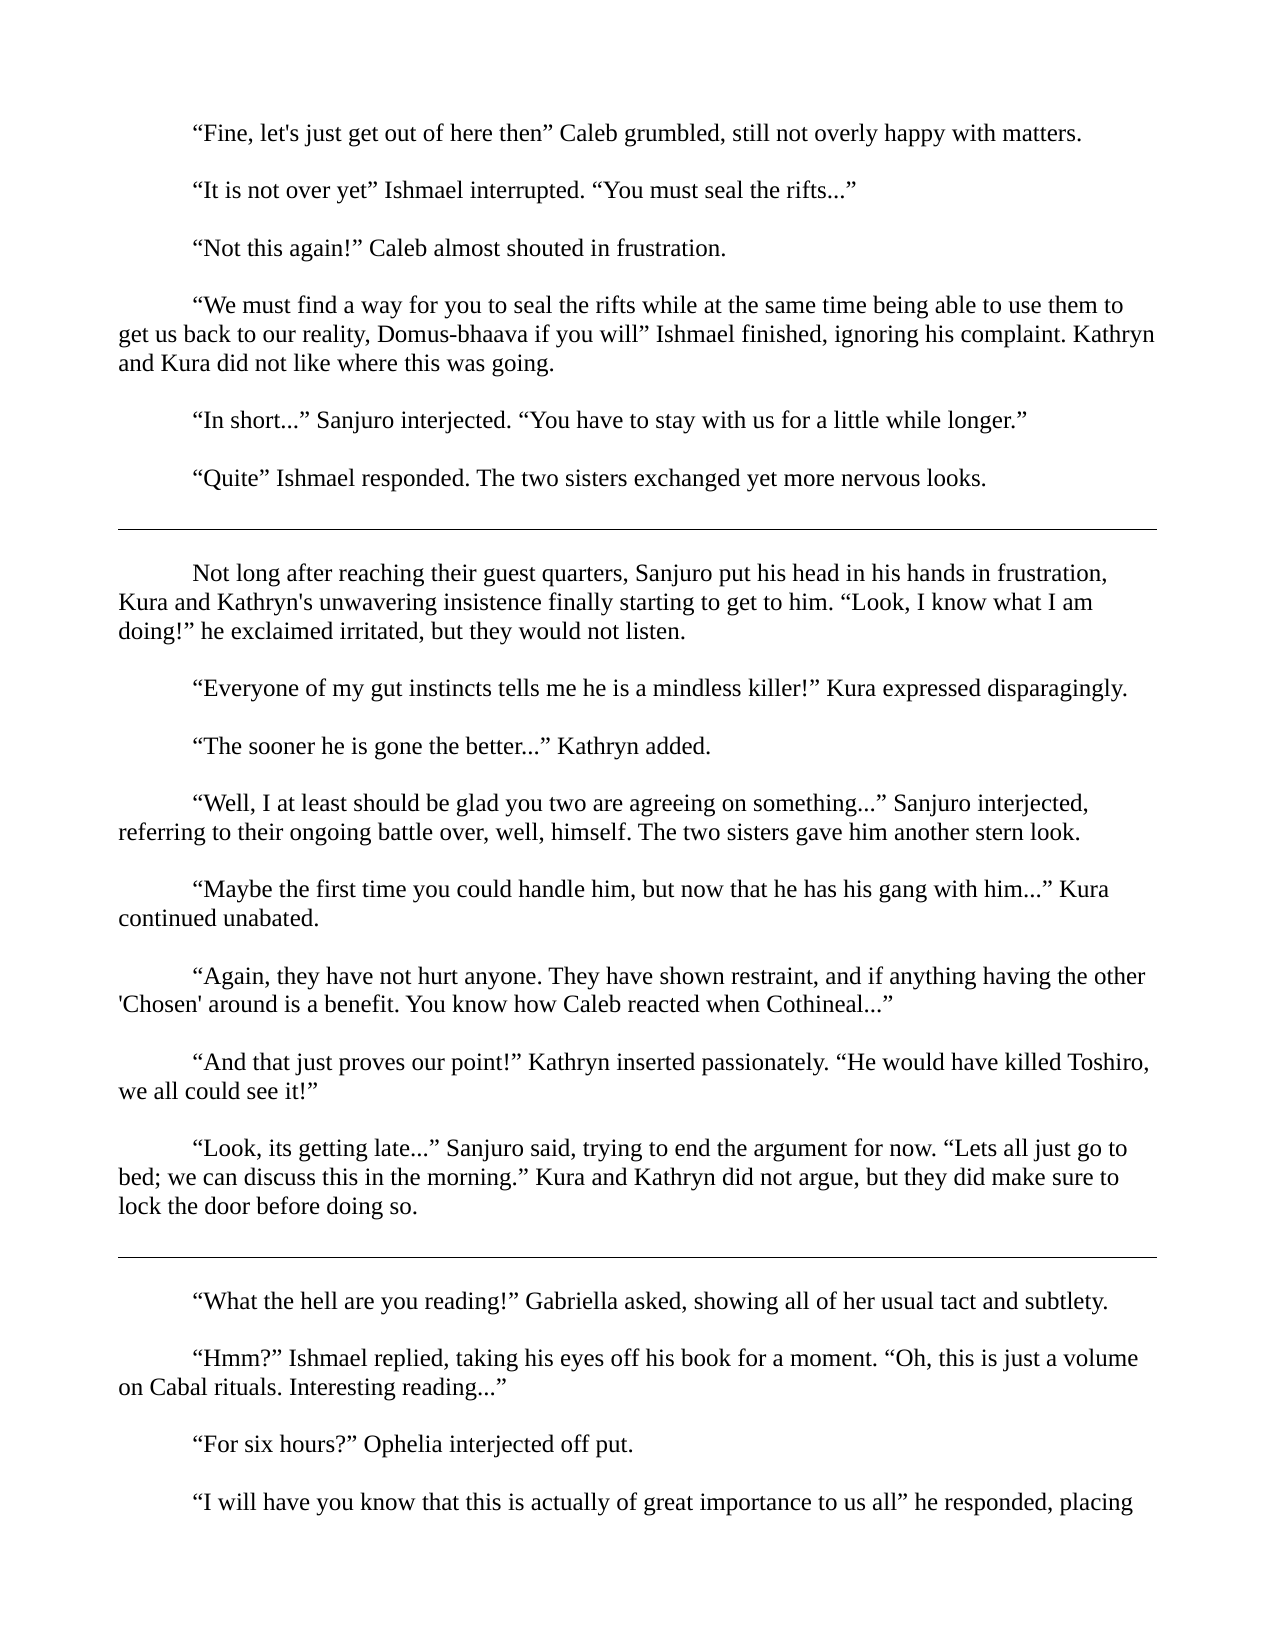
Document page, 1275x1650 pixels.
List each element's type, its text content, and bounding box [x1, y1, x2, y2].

text “Look, its getting late...” Sanjuro said, trying to end the argument for now. “Lets all just go to bed; we can discuss this in the morning.” Kura and Kathryn did not argue, but they did make sure to lock the door before doing so. [118, 1133, 1157, 1219]
text “Fine, let's just get out of here then” Caleb grumbled, still not overly happy with matters. [118, 118, 1157, 147]
text “In short...” Sanjuro interjected. “You have to stay with us for a little while longer.” [118, 406, 1157, 434]
text “It is not over yet” Ishmael interrupted. “You must seal the rifts...” [118, 176, 1157, 204]
text “I will have you know that this is actually of great importance to us all” he responded, placing [118, 1487, 1157, 1516]
text “The sooner he is gone the better...” Kathryn added. [118, 731, 1157, 759]
text “What the hell are you reading!” Gabriella asked, showing all of her usual tact and subtlety. [118, 1286, 1157, 1314]
text “We must find a way for you to seal the rifts while at the same time being able to use them to get us back to our reality, Domus-bhaava if you will” Ishmael finished, ignoring his complaint. Kathryn and Kura did not like where this was going. [118, 291, 1157, 377]
text “Quite” Ishmael responded. The two sisters exchanged yet more nervous looks. [118, 463, 1157, 492]
text “For six hours?” Ophelia interjected off put. [118, 1429, 1157, 1458]
text “Again, they have not hurt anyone. They have shown restraint, and if anything having the other 'Chosen' around is a benefit. You know how Caleb reacted when Cothineal...” [118, 961, 1157, 1018]
text “And that just proves our point!” Kathryn inserted passionately. “He would have killed Toshiro, we all could see it!” [118, 1047, 1157, 1104]
text “Everyone of my gut instincts tells me he is a mindless killer!” Kura expressed disparagingly. [118, 673, 1157, 702]
text “Well, I at least should be glad you two are agreeing on something...” Sanjuro interjected, referring to their ongoing battle over, well, himself. The two sisters gave him another stern look. [118, 788, 1157, 846]
text “Not this again!” Caleb almost shouted in frustration. [118, 233, 1157, 262]
text Not long after reaching their guest quarters, Sanjuro put his head in his hands in frustration, Kura and Kathryn's unwavering insistence finally starting to get to him. “Look, I know what I am doing!” he exclaimed irritated, but they would not listen. [118, 558, 1157, 644]
text “Hmm?” Ishmael replied, taking his eyes off his book for a moment. “Oh, this is just a volume on Cabal rituals. Interesting reading...” [118, 1343, 1157, 1401]
text “Maybe the first time you could handle him, but now that he has his gang with him...” Kura continued unabated. [118, 874, 1157, 932]
